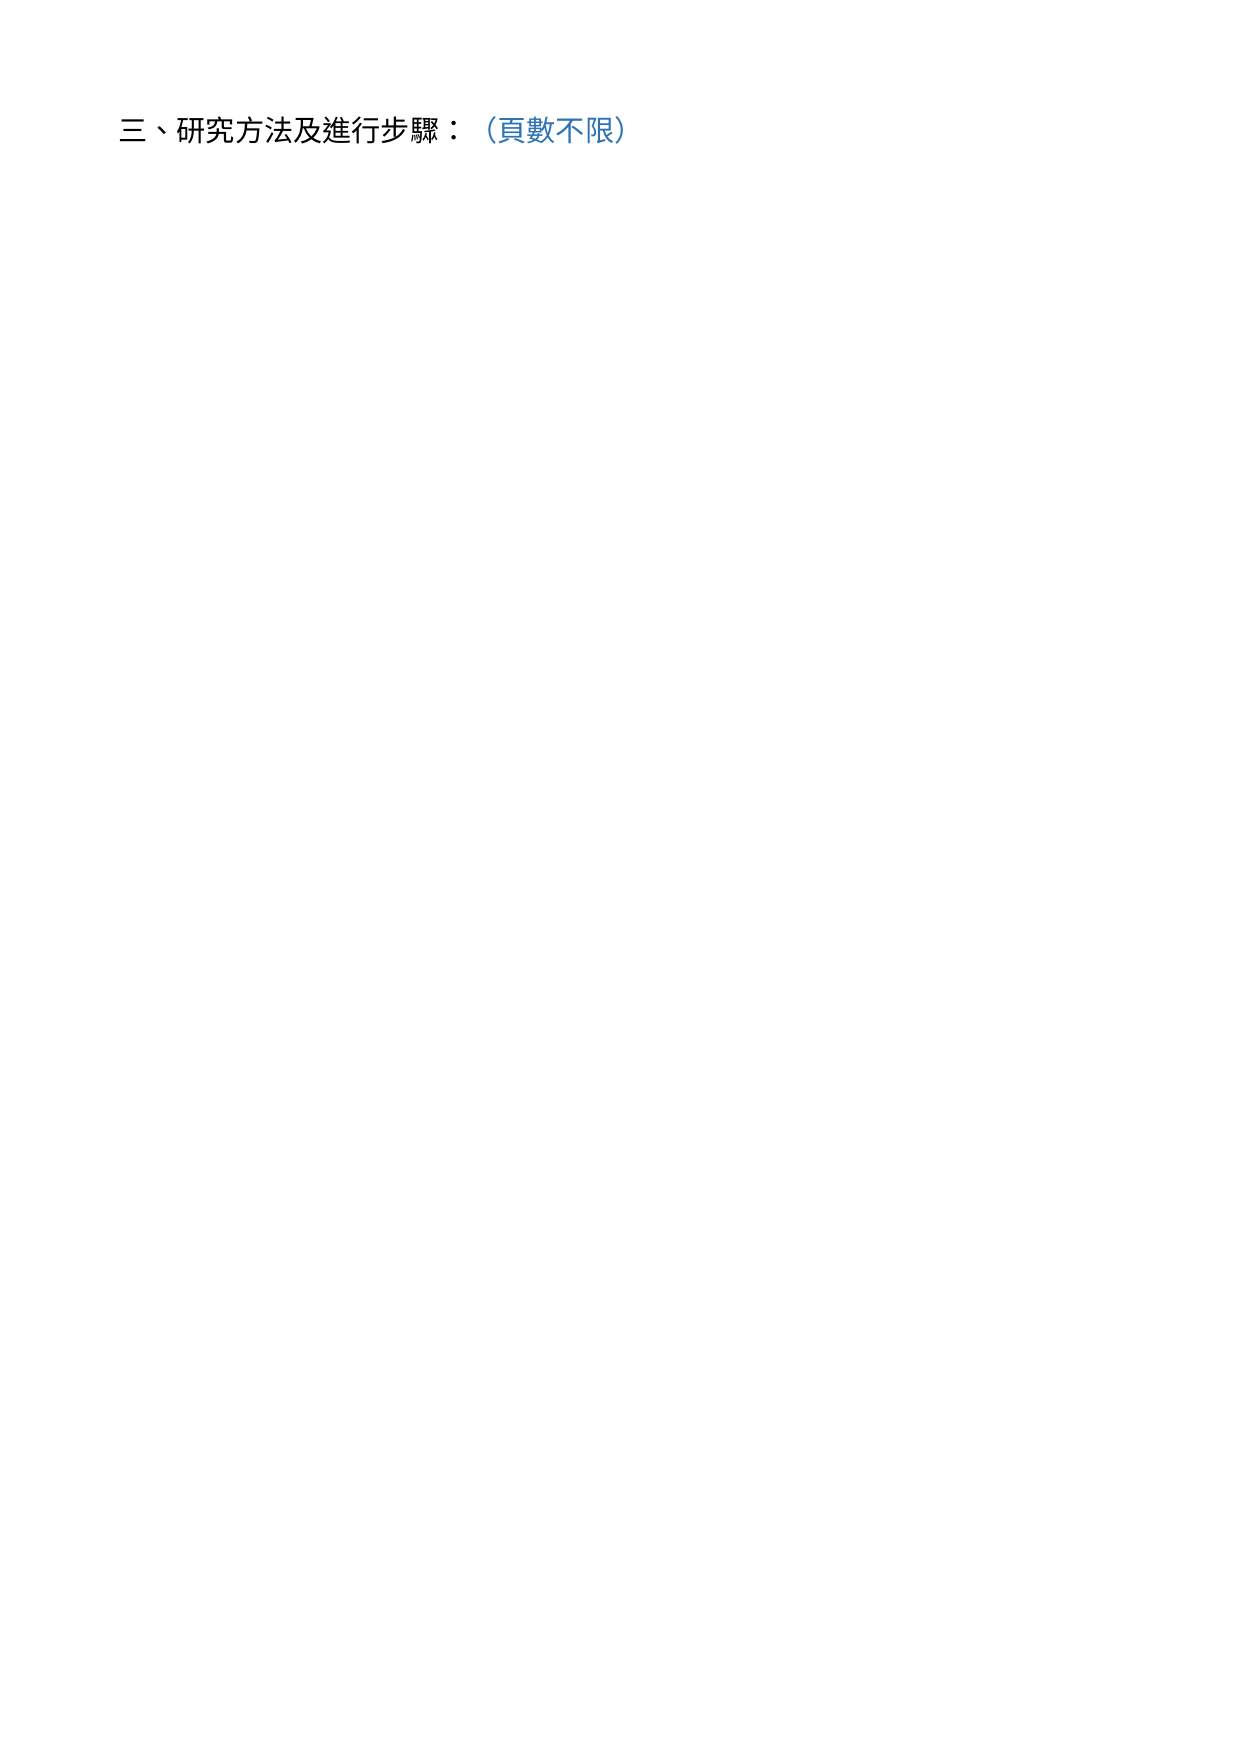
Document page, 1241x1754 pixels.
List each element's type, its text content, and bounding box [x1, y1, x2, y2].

text 三、研究方法及進行步驟：（頁數不限） [118, 108, 1157, 150]
